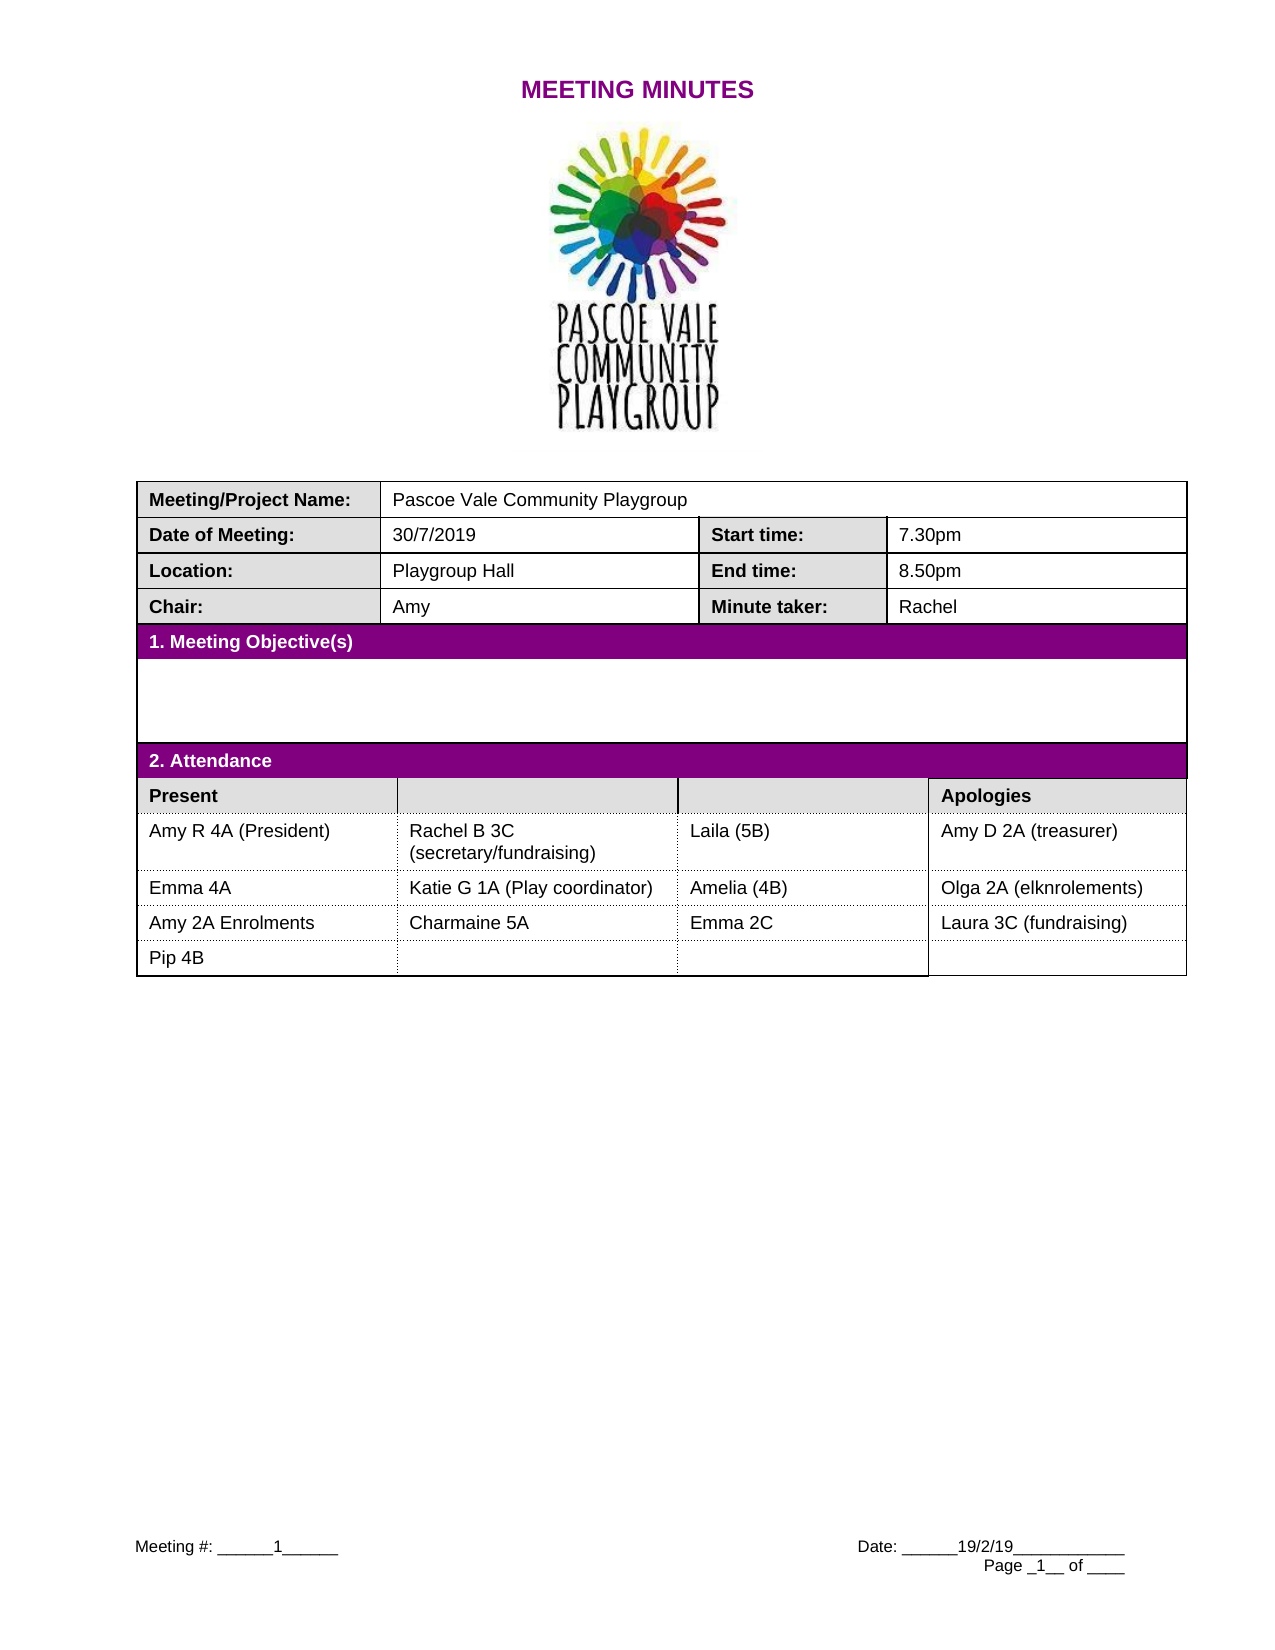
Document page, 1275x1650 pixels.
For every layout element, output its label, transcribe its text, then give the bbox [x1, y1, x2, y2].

table_cell Amelia (4B) [678, 870, 928, 905]
table_cell Chair: [138, 589, 380, 623]
table_header Pascoe Vale Community Playgroup [381, 482, 1186, 516]
table_cell Playgroup Hall [381, 554, 698, 588]
table_cell Apologies [929, 779, 1186, 813]
table_header Meeting/Project Name: [138, 482, 380, 516]
table_cell 7.30pm [888, 518, 1186, 552]
table_cell Katie G 1A (Play coordinator) [397, 870, 678, 905]
table_cell Rachel [888, 589, 1186, 623]
table_cell [397, 940, 678, 975]
table_cell Amy R 4A (President) [138, 813, 397, 869]
table_cell Laura 3C (fundraising) [929, 905, 1186, 940]
table_cell [678, 940, 928, 975]
table_cell End time: [700, 554, 886, 588]
table_cell Charmaine 5A [397, 905, 678, 940]
table_cell 30/7/2019 [381, 518, 698, 552]
table_cell Olga 2A (elknrolements) [929, 870, 1186, 905]
table_cell Emma 4A [138, 870, 397, 905]
table_cell Emma 2C [678, 905, 928, 940]
table_cell [679, 778, 928, 813]
table_cell 2. Attendance [138, 744, 1186, 778]
table_cell 8.50pm [888, 554, 1186, 588]
table_cell Location: [138, 554, 380, 588]
table_cell Rachel B 3C (secretary/fundraising) [397, 813, 678, 869]
table_cell Amy D 2A (treasurer) [929, 813, 1186, 869]
table_cell [929, 940, 1186, 975]
table_cell Date of Meeting: [138, 518, 380, 552]
table_cell Amy 2A Enrolments [138, 905, 397, 940]
table_cell [138, 659, 1186, 742]
table_cell Start time: [700, 518, 886, 552]
table_cell [398, 778, 677, 813]
table_cell Minute taker: [700, 589, 886, 623]
picture [512, 103, 763, 452]
subtitle MEETING MINUTES [135, 75, 1140, 104]
table_cell Amy [381, 589, 698, 623]
table_cell Laila (5B) [678, 813, 928, 869]
table_cell Pip 4B [138, 940, 397, 975]
table_cell Present [138, 778, 397, 813]
table_cell 1. Meeting Objective(s) [138, 625, 1186, 659]
